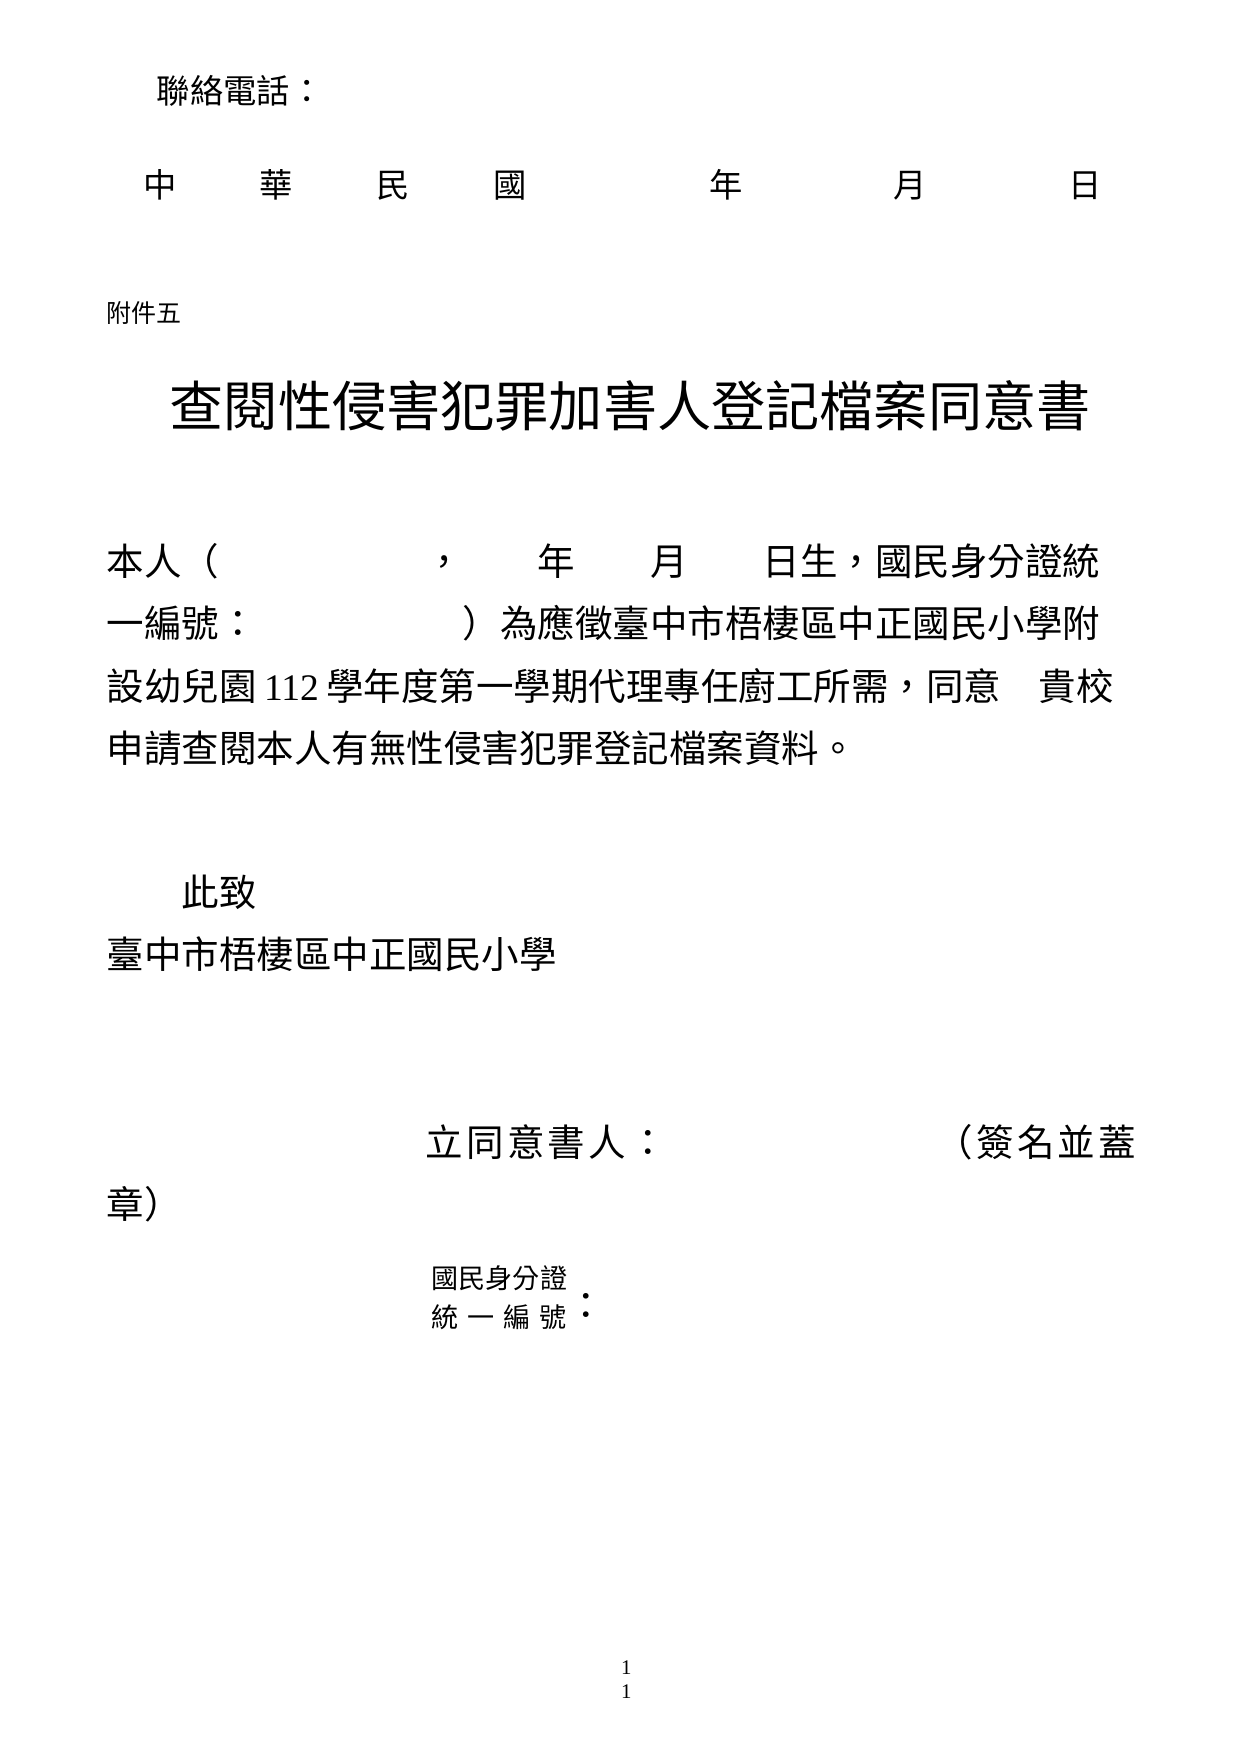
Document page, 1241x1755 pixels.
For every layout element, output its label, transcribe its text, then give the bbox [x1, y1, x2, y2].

text 立同意書人： （簽名並蓋章） [106, 1098, 1137, 1223]
text 查閱性侵害犯罪加害人登記檔案同意書 [106, 329, 1153, 454]
text 聯絡電話： [106, 84, 1137, 109]
text 此致 [106, 848, 1137, 911]
text 附件五 [106, 293, 1137, 329]
text 本人（ ， 年 月 日生，國民身分證統一編號： ）為應徵臺中市梧棲區中正國民小學附設幼兒園112學年度第一學期代理專任廚工所需，同意 貴校申請查閱本人有無性侵害犯罪登記檔案資料。 [106, 517, 1137, 767]
text 國民身分證統一編號： [106, 1223, 1137, 1348]
text 臺中市梧棲區中正國民小學 [106, 911, 1137, 973]
text 中 華 民 國 年 月 日 [106, 159, 1137, 207]
